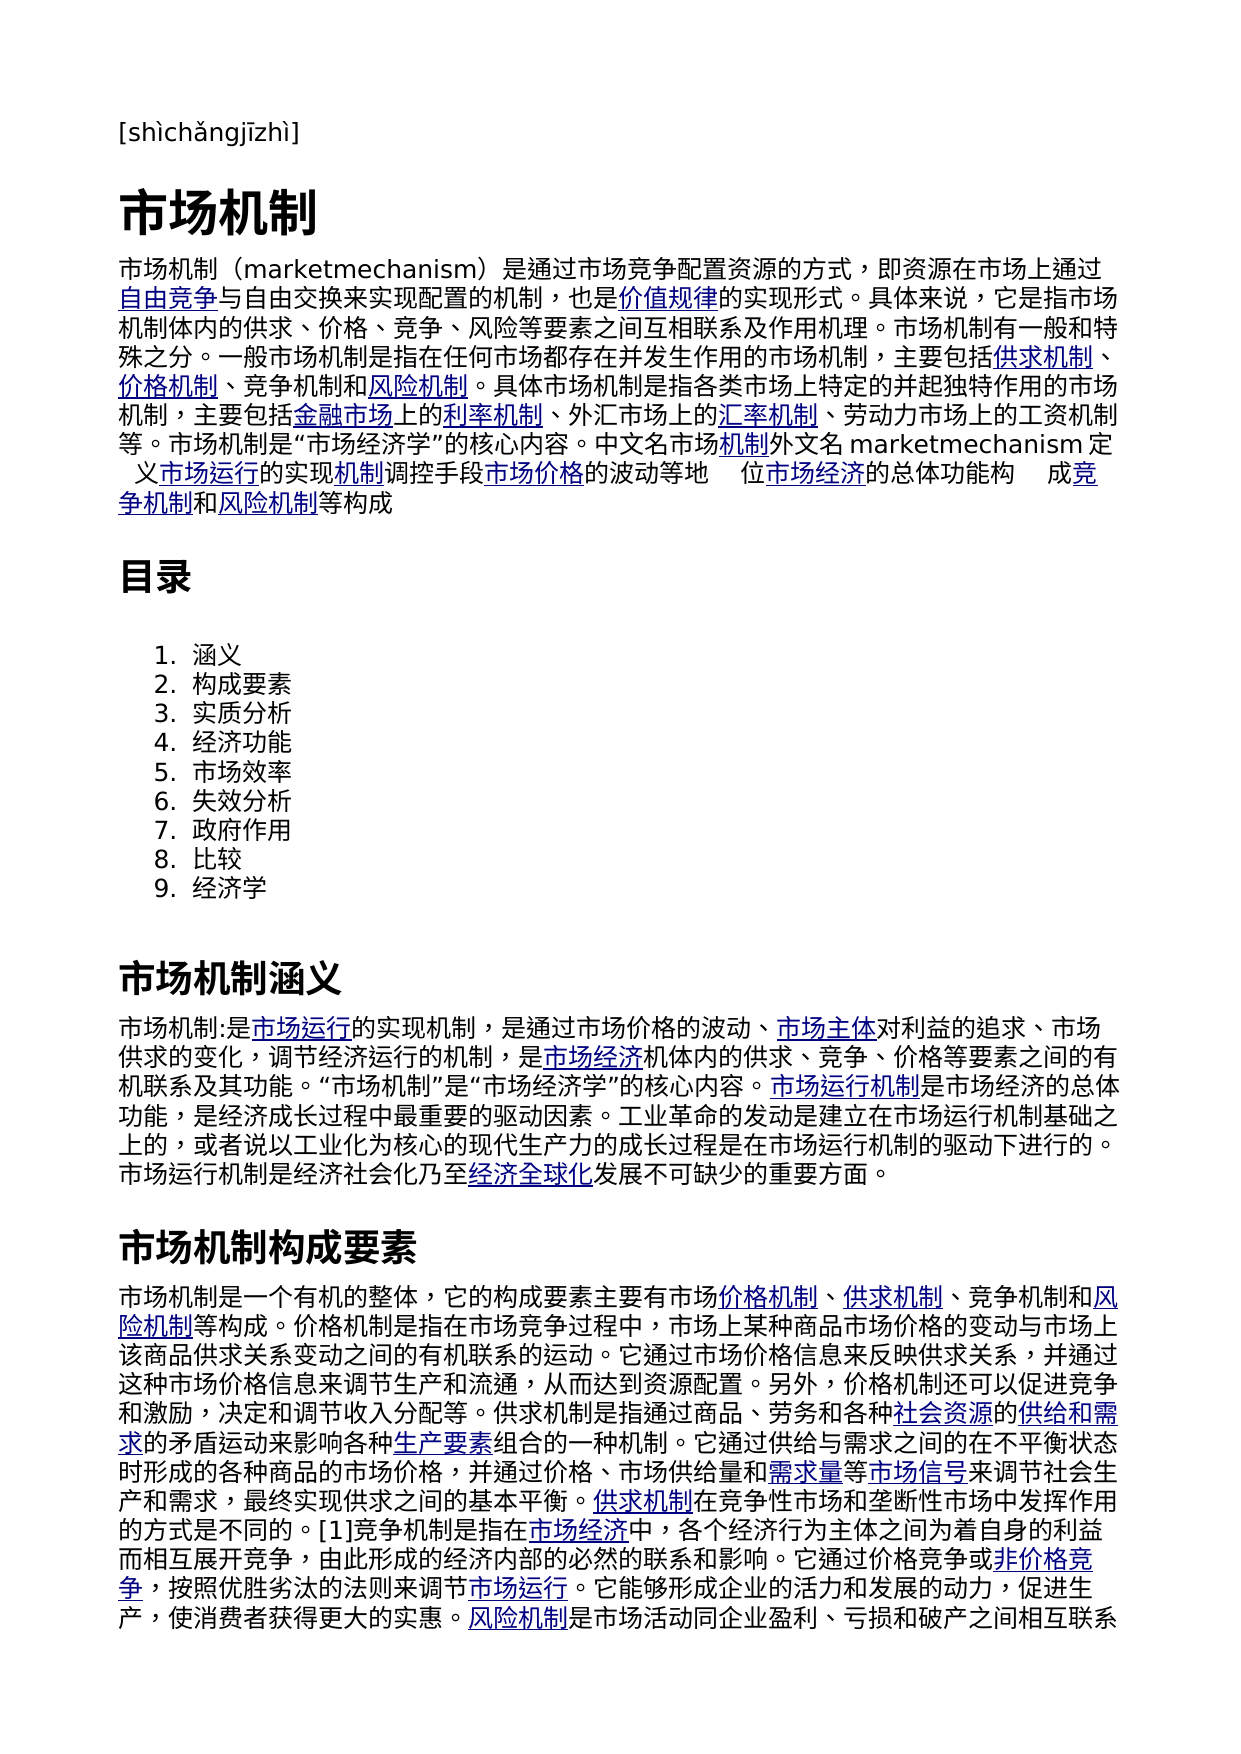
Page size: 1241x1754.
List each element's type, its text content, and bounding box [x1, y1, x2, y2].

subtitle 市场机制构成要素 [118, 1227, 1122, 1270]
list 构成要素 [177, 670, 1122, 699]
text 市场机制是一个有机的整体，它的构成要素主要有市场价格机制、供求机制、竞争机制和风险机制等构成。价格机制是指在市场竞争过程中，市场上某种商品市场价格的变动与市场上该商品供求关系变动之间的有机联系的运动。它通过市场价格信息来反映供求关系，并通过这种市场价格信息来调节生产和流通，从而达到资源配置。另外，价格机制还可以促进竞争和激励，决定和调节收入分配等。供求机制是指通过商品、劳务和各种社会资源的供给和需求的矛盾运动来影响各种生产要素组合的一种机制。它通过供给与需求之间的在不平衡状态时形成的各种商品的市场价格，并通过价格、市场供给量和需求量等市场信号来调节社会生产和需求，最终实现供求之间的基本平衡。供求机制在竞争性市场和垄断性市场中发挥作用的方式是不同的。[1]竞争机制是指在市场经济中，各个经济行为主体之间为着自身的利益而相互展开竞争，由此形成的经济内部的必然的联系和影响。它通过价格竞争或非价格竞争，按照优胜劣汰的法则来调节市场运行。它能够形成企业的活力和发展的动力，促进生产，使消费者获得更大的实惠。风险机制是市场活动同企业盈利、亏损和破产之间相互联系 [118, 1283, 1122, 1633]
list 比较 [177, 845, 1122, 874]
list 经济学 [177, 874, 1122, 904]
list 实质分析 [177, 699, 1122, 729]
list 涵义 [177, 641, 1122, 670]
list 经济功能 [177, 729, 1122, 758]
text 市场机制:是市场运行的实现机制，是通过市场价格的波动、市场主体对利益的追求、市场供求的变化，调节经济运行的机制，是市场经济机体内的供求、竞争、价格等要素之间的有机联系及其功能。“市场机制”是“市场经济学”的核心内容。市场运行机制是市场经济的总体功能，是经济成长过程中最重要的驱动因素。工业革命的发动是建立在市场运行机制基础之上的，或者说以工业化为核心的现代生产力的成长过程是在市场运行机制的驱动下进行的。市场运行机制是经济社会化乃至经济全球化发展不可缺少的重要方面。 [118, 1014, 1122, 1189]
subtitle 市场机制 [118, 185, 1122, 243]
text 市场机制（marketmechanism）是通过市场竞争配置资源的方式，即资源在市场上通过自由竞争与自由交换来实现配置的机制，也是价值规律的实现形式。具体来说，它是指市场机制体内的供求、价格、竞争、风险等要素之间互相联系及作用机理。市场机制有一般和特殊之分。一般市场机制是指在任何市场都存在并发生作用的市场机制，主要包括供求机制、价格机制、竞争机制和风险机制。具体市场机制是指各类市场上特定的并起独特作用的市场机制，主要包括金融市场上的利率机制、外汇市场上的汇率机制、劳动力市场上的工资机制等。市场机制是“市场经济学”的核心内容。中文名市场机制外文名marketmechanism定 义市场运行的实现机制调控手段市场价格的波动等地 位市场经济的总体功能构 成竞争机制和风险机制等构成 [118, 256, 1122, 518]
list 政府作用 [177, 816, 1122, 845]
text [shìchǎngjīzhì] [118, 118, 1122, 147]
subtitle 市场机制涵义 [118, 958, 1122, 1002]
subtitle 目录 [118, 556, 1122, 599]
list 失效分析 [177, 787, 1122, 816]
list 市场效率 [177, 758, 1122, 787]
